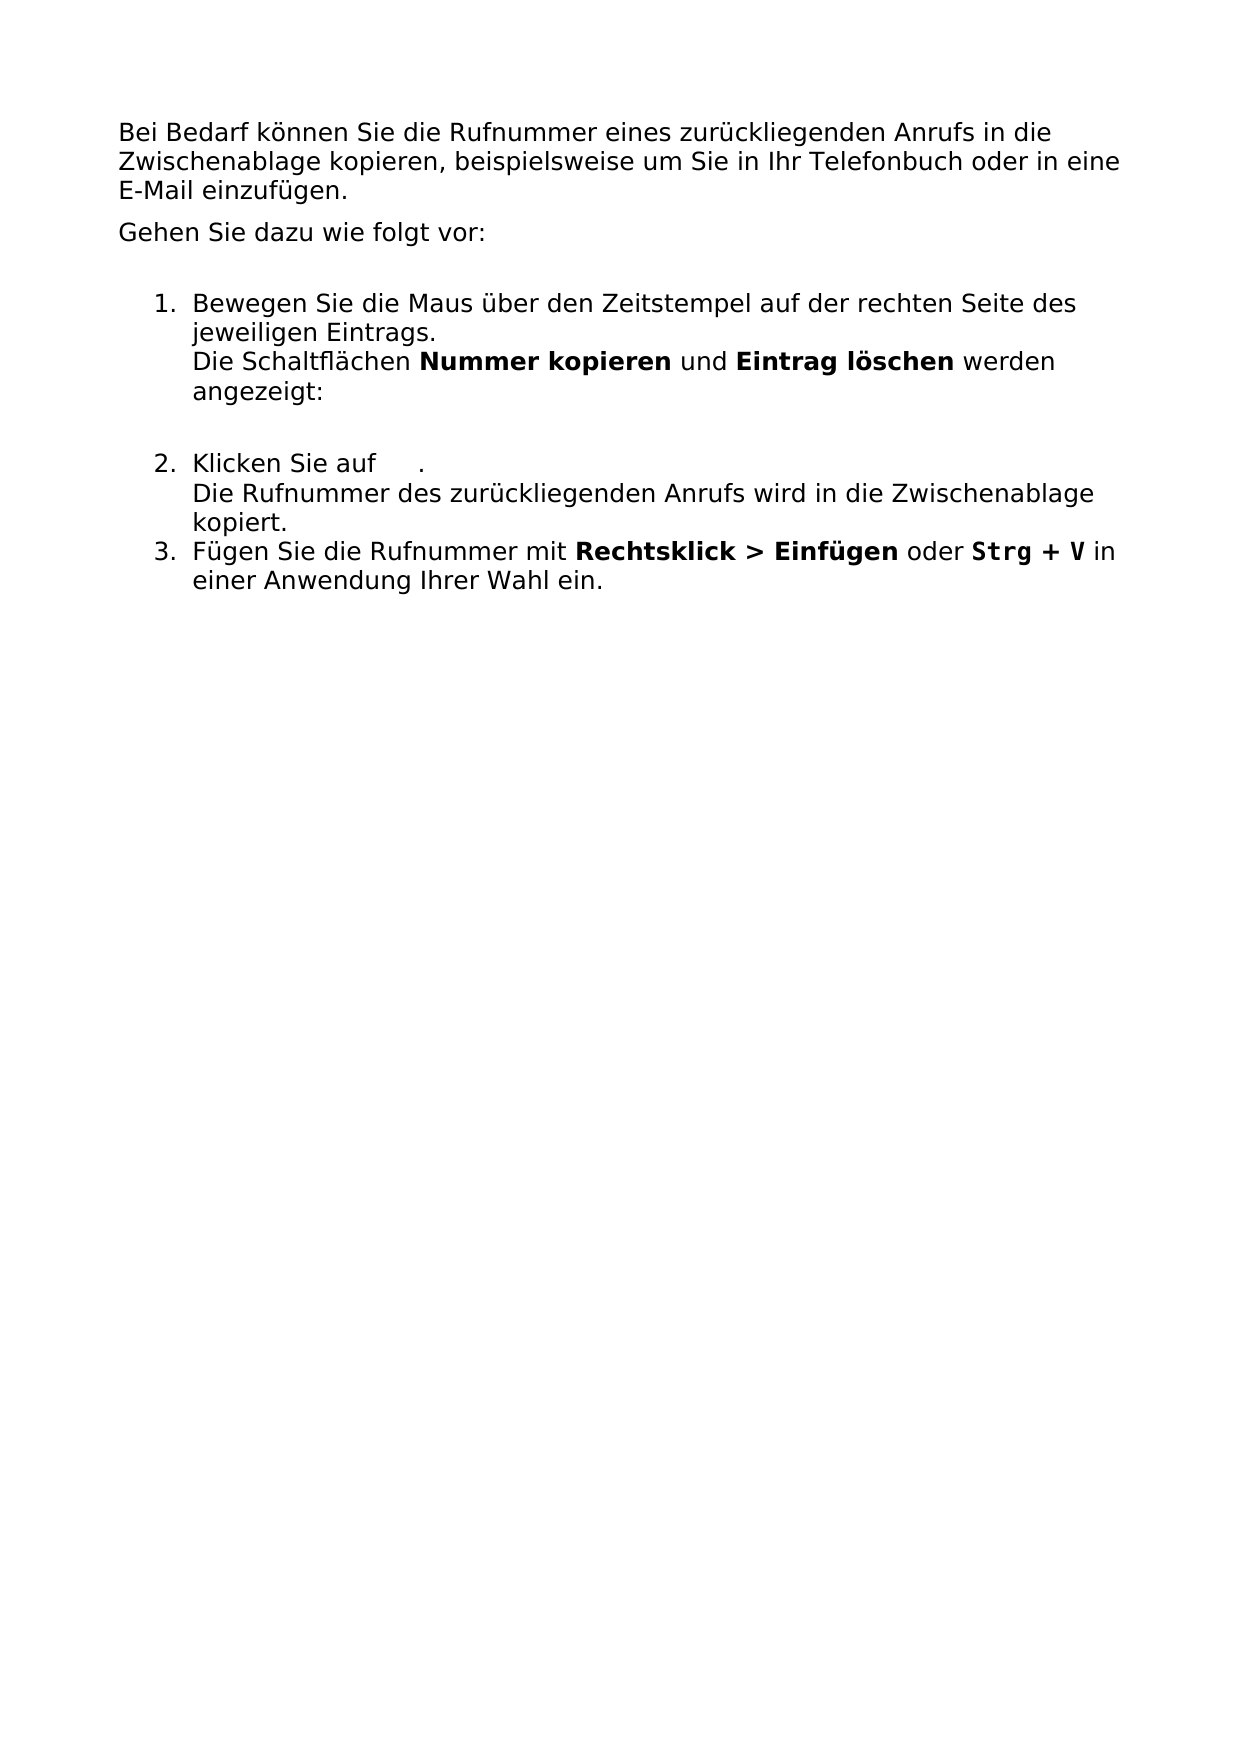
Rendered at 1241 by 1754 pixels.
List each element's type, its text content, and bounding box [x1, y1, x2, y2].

text Bei Bedarf können Sie die Rufnummer eines zurückliegenden Anrufs in die Zwischenablage kopieren, beispielsweise um Sie in Ihr Telefonbuch oder in eine E-Mail einzufügen. [118, 118, 1122, 206]
list Klicken Sie auf . Die Rufnummer des zurückliegenden Anrufs wird in die Zwischenablage kopiert. [177, 439, 1122, 537]
text Gehen Sie dazu wie folgt vor: [118, 218, 1122, 247]
list Bewegen Sie die Maus über den Zeitstempel auf der rechten Seite des jeweiligen Eintrags. Die Schaltflächen Nummer kopieren und Eintrag löschen werden angezeigt: [177, 289, 1122, 439]
list Fügen Sie die Rufnummer mit Rechtsklick > Einfügen oder Strg + V in einer Anwendung Ihrer Wahl ein. [177, 537, 1122, 595]
